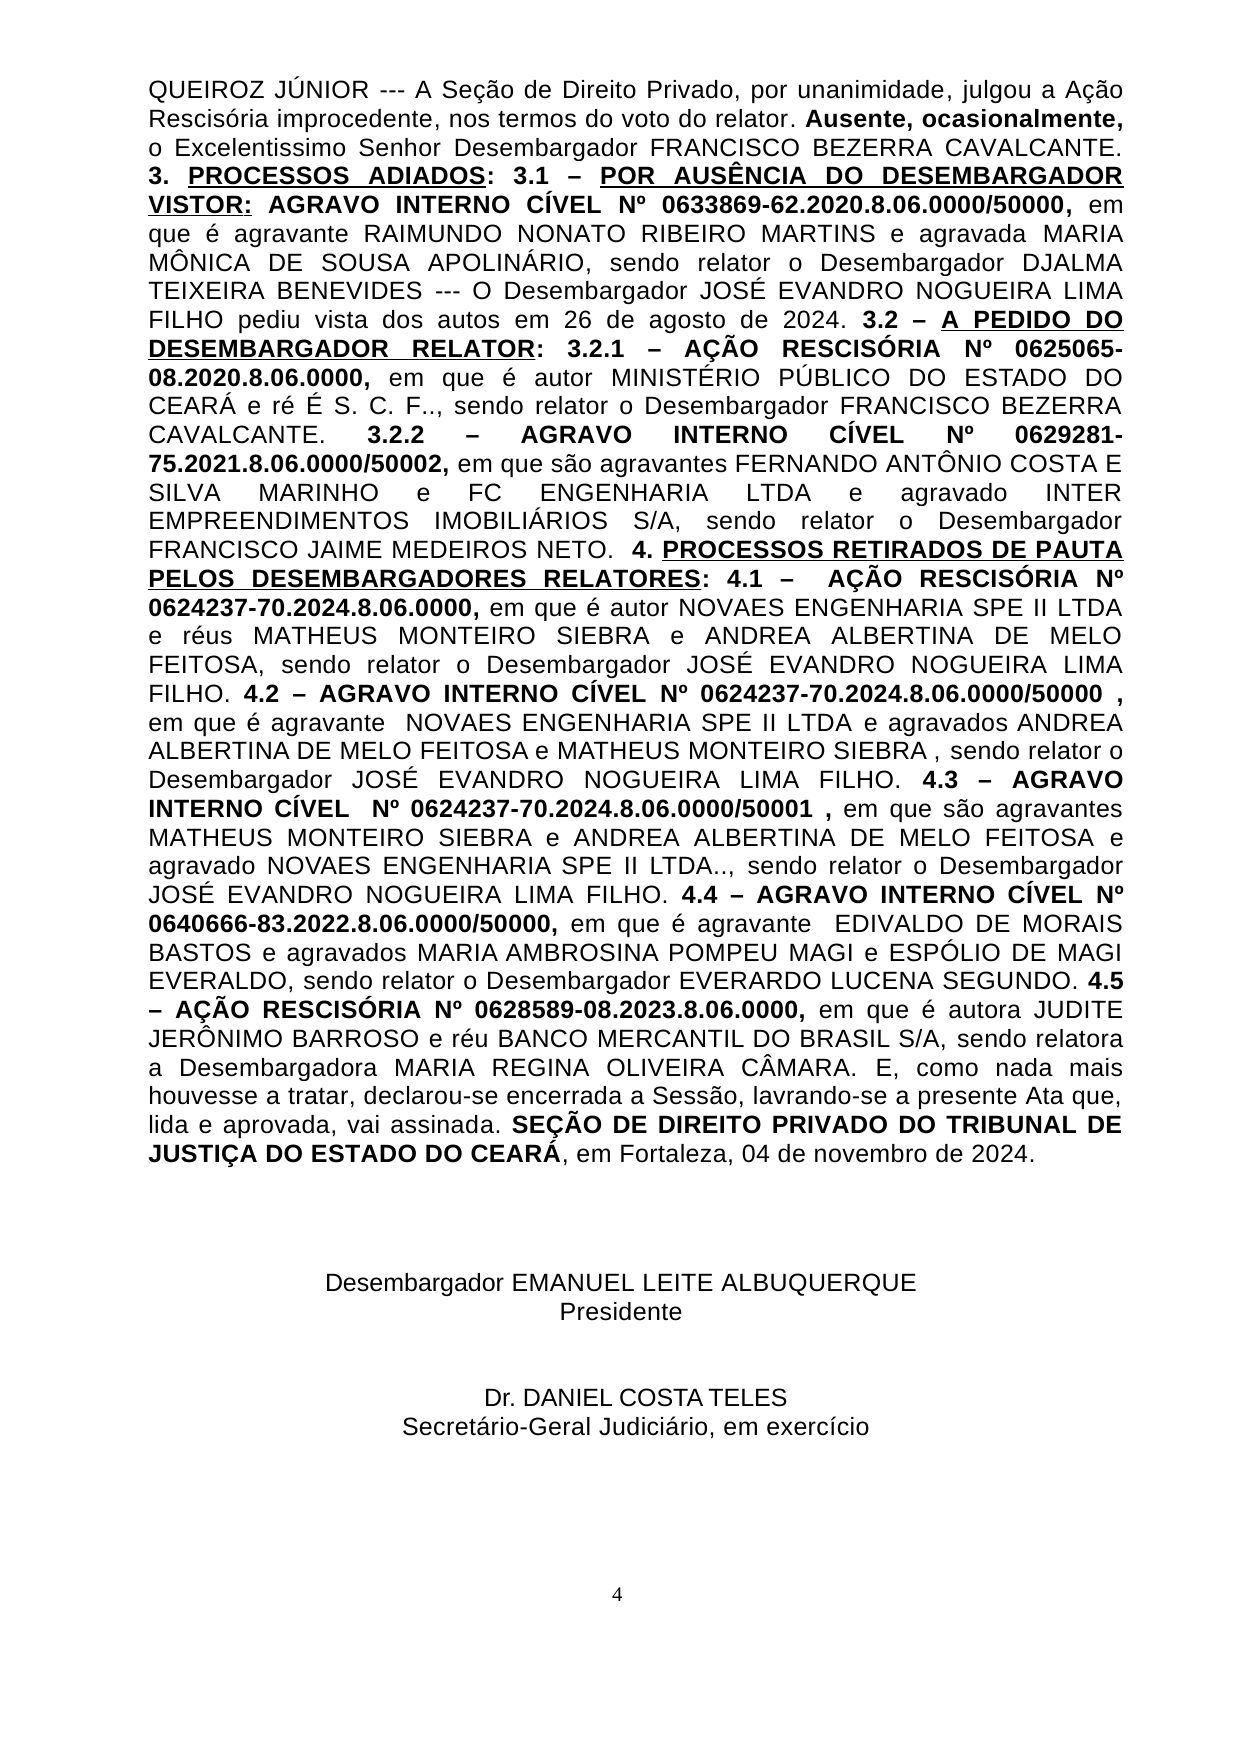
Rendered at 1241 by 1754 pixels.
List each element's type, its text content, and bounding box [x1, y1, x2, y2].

text Secretário-Geral Judiciário, em exercício [148, 1412, 1123, 1441]
text QUEIROZ JÚNIOR --- A Seção de Direito Privado, por unanimidade, julgou a Ação Rescisória improcedente, nos termos do voto do relator. Ausente, ocasionalmente, o Excelentissimo Senhor Desembargador FRANCISCO BEZERRA CAVALCANTE. 3. PROCESSOS ADIADOS: 3.1 – POR AUSÊNCIA DO DESEMBARGADOR VISTOR: AGRAVO INTERNO CÍVEL Nº 0633869-62.2020.8.06.0000/50000, em que é agravante RAIMUNDO NONATO RIBEIRO MARTINS e agravada MARIA MÔNICA DE SOUSA APOLINÁRIO, sendo relator o Desembargador DJALMA TEIXEIRA BENEVIDES --- O Desembargador JOSÉ EVANDRO NOGUEIRA LIMA FILHO pediu vista dos autos em 26 de agosto de 2024. 3.2 – A PEDIDO DO DESEMBARGADOR RELATOR: 3.2.1 – AÇÃO RESCISÓRIA Nº 0625065-08.2020.8.06.0000, em que é autor MINISTÉRIO PÚBLICO DO ESTADO DO CEARÁ e ré É S. C. F.., sendo relator o Desembargador FRANCISCO BEZERRA CAVALCANTE. 3.2.2 – AGRAVO INTERNO CÍVEL Nº 0629281-75.2021.8.06.0000/50002, em que são agravantes FERNANDO ANTÔNIO COSTA E SILVA MARINHO e FC ENGENHARIA LTDA e agravado INTER EMPREENDIMENTOS IMOBILIÁRIOS S/A, sendo relator o Desembargador FRANCISCO JAIME MEDEIROS NETO. 4. PROCESSOS RETIRADOS DE PAUTA PELOS DESEMBARGADORES RELATORES: 4.1 – AÇÃO RESCISÓRIA Nº 0624237-70.2024.8.06.0000, em que é autor NOVAES ENGENHARIA SPE II LTDA e réus MATHEUS MONTEIRO SIEBRA e ANDREA ALBERTINA DE MELO FEITOSA, sendo relator o Desembargador JOSÉ EVANDRO NOGUEIRA LIMA FILHO. 4.2 – AGRAVO INTERNO CÍVEL Nº 0624237-70.2024.8.06.0000/50000 , em que é agravante NOVAES ENGENHARIA SPE II LTDA e agravados ANDREA ALBERTINA DE MELO FEITOSA e MATHEUS MONTEIRO SIEBRA , sendo relator o Desembargador JOSÉ EVANDRO NOGUEIRA LIMA FILHO. 4.3 – AGRAVO INTERNO CÍVEL Nº 0624237-70.2024.8.06.0000/50001 , em que são agravantes MATHEUS MONTEIRO SIEBRA e ANDREA ALBERTINA DE MELO FEITOSA e agravado NOVAES ENGENHARIA SPE II LTDA.., sendo relator o Desembargador JOSÉ EVANDRO NOGUEIRA LIMA FILHO. 4.4 – AGRAVO INTERNO CÍVEL Nº 0640666-83.2022.8.06.0000/50000, em que é agravante EDIVALDO DE MORAIS BASTOS e agravados MARIA AMBROSINA POMPEU MAGI e ESPÓLIO DE MAGI EVERALDO, sendo relator o Desembargador EVERARDO LUCENA SEGUNDO. 4.5 – AÇÃO RESCISÓRIA Nº 0628589-08.2023.8.06.0000, em que é autora JUDITE JERÔNIMO BARROSO e réu BANCO MERCANTIL DO BRASIL S/A, sendo relatora a Desembargadora MARIA REGINA OLIVEIRA CÂMARA. E, como nada mais houvesse a tratar, declarou-se encerrada a Sessão, lavrando-se a presente Ata que, lida e aprovada, vai assinada. SEÇÃO DE DIREITO PRIVADO DO TRIBUNAL DE JUSTIÇA DO ESTADO DO CEARÁ, em Fortaleza, 04 de novembro de 2024. [148, 75, 1123, 1167]
text Desembargador EMANUEL LEITE ALBUQUERQUE [118, 1268, 1123, 1297]
text Presidente [118, 1297, 1123, 1326]
text Dr. DANIEL COSTA TELES [148, 1383, 1123, 1412]
